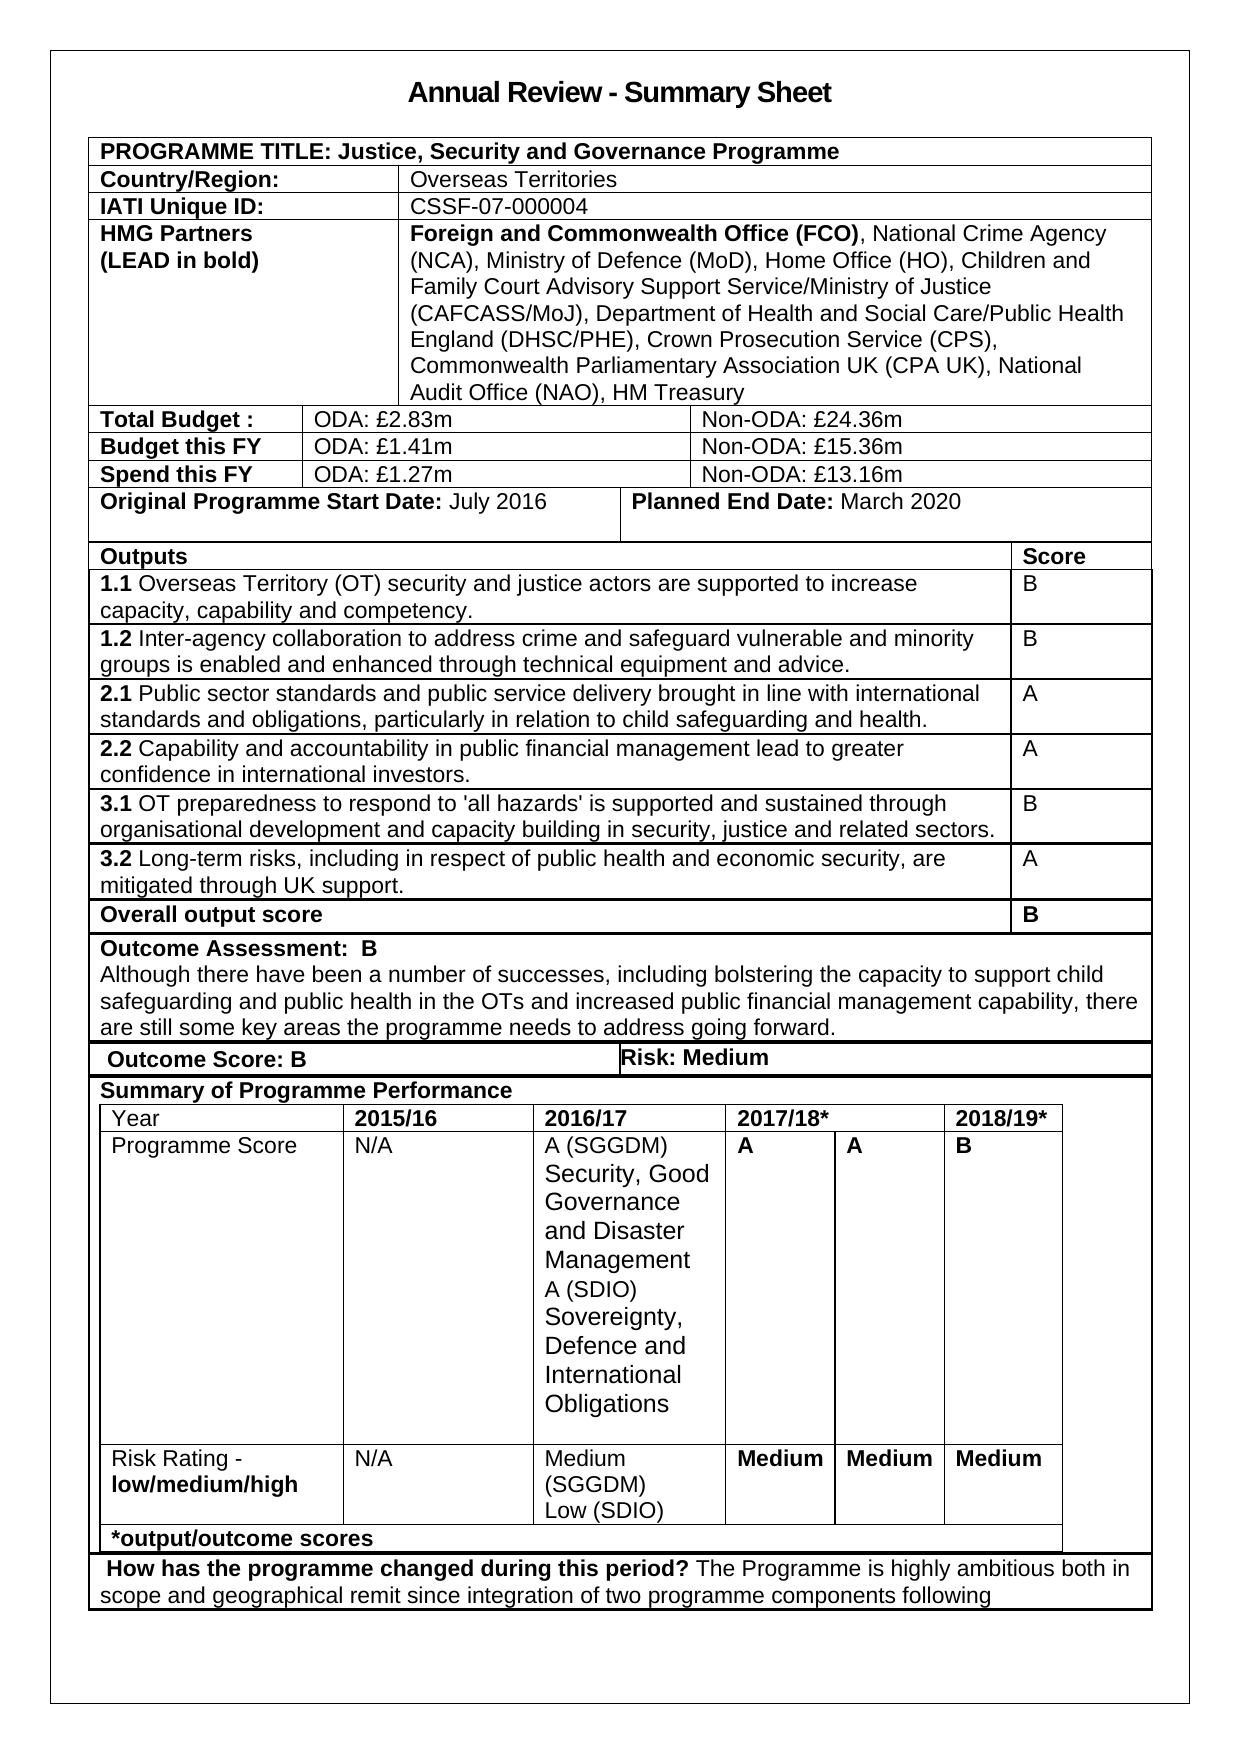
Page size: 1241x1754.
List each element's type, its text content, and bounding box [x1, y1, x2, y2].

table_cell Spend this FY [89, 461, 302, 487]
table_cell Non-ODA: £24.36m [691, 406, 1151, 432]
table_cell A [726, 1132, 834, 1444]
table_cell ODA: £1.41m [303, 433, 690, 460]
table_header Year [101, 1105, 343, 1131]
table_header 2016/17 [534, 1105, 725, 1131]
table_cell A [836, 1132, 944, 1444]
title Annual Review - Summary Sheet [89, 75, 1152, 108]
table_cell B [1012, 625, 1151, 678]
table_cell Outcome Assessment: B Although there have been a number of successes, including bolstering the capacity to support child safeguarding and public health in the OTs and increased public financial management capability, there are still some key areas the programme needs to address going forward. [90, 935, 1151, 1040]
table_cell B [1012, 570, 1151, 623]
table_cell CSSF-07-000004 [399, 193, 1151, 219]
table_cell Summary of Programme Performance [90, 1078, 1151, 1552]
table_cell 2.1 Public sector standards and public service delivery brought in line with international standards and obligations, particularly in relation to child safeguarding and health. [90, 680, 1010, 733]
table_cell A [1012, 735, 1151, 787]
table_header 2017/18* [726, 1105, 944, 1131]
table_header PROGRAMME TITLE: Justice, Security and Governance Programme [89, 138, 1151, 164]
table_cell Risk Rating - low/medium/high [101, 1445, 343, 1524]
table_header 2015/16 [344, 1105, 533, 1131]
table_cell How has the programme changed during this period? The Programme is highly ambitious both in scope and geographical remit since integration of two programme components following [90, 1555, 1151, 1608]
table_cell Non-ODA: £13.16m [691, 461, 1151, 487]
table_header 2018/19* [945, 1105, 1062, 1131]
table_cell ODA: £2.83m [303, 406, 690, 432]
table_cell Total Budget : [89, 406, 302, 432]
table_cell N/A [344, 1132, 533, 1444]
table_cell 3.2 Long-term risks, including in respect of public health and economic security, are mitigated through UK support. [90, 845, 1010, 898]
table_cell Risk: Medium [621, 1044, 1151, 1074]
table_cell HMG Partners (LEAD in bold) [89, 220, 398, 405]
table_cell Budget this FY [89, 433, 302, 460]
table_header Score [1012, 543, 1151, 569]
table_cell Medium (SGGDM) Low (SDIO) [534, 1445, 725, 1524]
table_cell A [1012, 845, 1151, 898]
table_cell Planned End Date: March 2020 [621, 488, 1151, 541]
table_cell B [1012, 790, 1151, 842]
table_cell Overseas Territories [399, 166, 1151, 192]
table_cell Non-ODA: £15.36m [691, 433, 1151, 460]
table_cell *output/outcome scores [101, 1525, 1062, 1551]
table_cell Medium [836, 1445, 944, 1524]
table_cell Medium [945, 1445, 1062, 1524]
table_cell Country/Region: [89, 166, 398, 192]
table_cell N/A [344, 1445, 533, 1524]
table_header Outputs [89, 543, 1011, 569]
table_cell ODA: £1.27m [303, 461, 690, 487]
table_cell Foreign and Commonwealth Office (FCO), National Crime Agency (NCA), Ministry of Defence (MoD), Home Office (HO), Children and Family Court Advisory Support Service/Ministry of Justice (CAFCASS/MoJ), Department of Health and Social Care/Public Health England (DHSC/PHE), Crown Prosecution Service (CPS), Commonwealth Parliamentary Association UK (CPA UK), National Audit Office (NAO), HM Treasury [399, 220, 1151, 405]
table_cell A (SGGDM) Security, Good Governance and Disaster Management A (SDIO) Sovereignty, Defence and International Obligations [534, 1132, 725, 1444]
table_cell 3.1 OT preparedness to respond to 'all hazards' is supported and sustained through organisational development and capacity building in security, justice and related sectors. [90, 790, 1010, 842]
table_cell 1.1 Overseas Territory (OT) security and justice actors are supported to increase capacity, capability and competency. [90, 570, 1010, 623]
table_cell A [1012, 680, 1151, 733]
table_cell 2.2 Capability and accountability in public financial management lead to greater confidence in international investors. [90, 735, 1010, 787]
table_cell IATI Unique ID: [89, 193, 398, 219]
table_cell Programme Score [101, 1132, 343, 1444]
table_cell Original Programme Start Date: July 2016 [89, 488, 620, 541]
table_cell B [945, 1132, 1062, 1444]
table_cell Medium [726, 1445, 834, 1524]
table_cell 1.2 Inter-agency collaboration to address crime and safeguard vulnerable and minority groups is enabled and enhanced through technical equipment and advice. [90, 625, 1010, 678]
table_cell Outcome Score: B [90, 1044, 619, 1074]
table_cell B [1012, 901, 1151, 932]
table_cell Overall output score [90, 901, 1010, 932]
